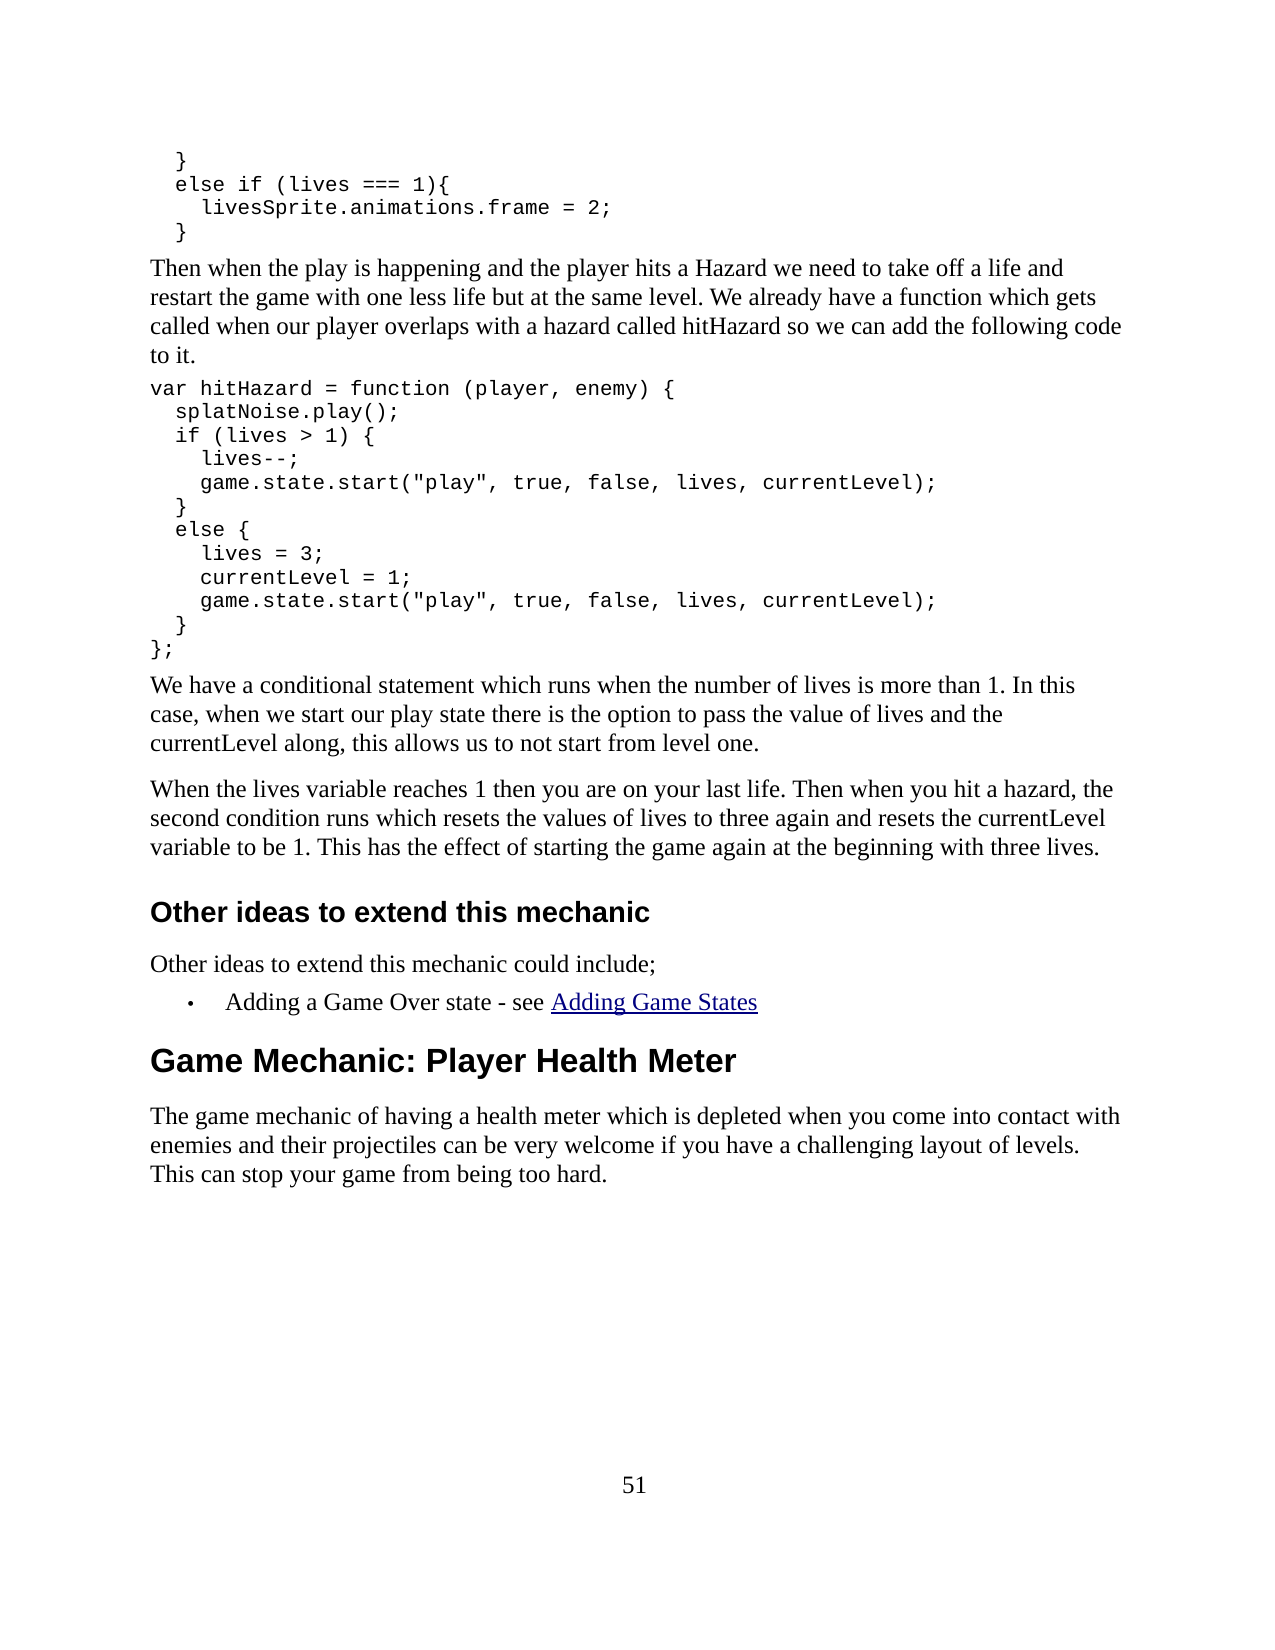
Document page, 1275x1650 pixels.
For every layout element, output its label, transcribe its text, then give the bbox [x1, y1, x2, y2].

text game.state.start("play", true, false, lives, currentLevel); [150, 472, 1125, 496]
text currentLevel = 1; [150, 567, 1125, 590]
text else if (lives === 1){ [150, 174, 1125, 197]
text splatNoise.play(); [150, 401, 1125, 425]
list Adding a Game Over state - see Adding Game States [187, 987, 1125, 1016]
text Other ideas to extend this mechanic could include; [150, 949, 1125, 978]
subtitle Game Mechanic: Player Health Meter [150, 1041, 1125, 1080]
text lives = 3; [150, 543, 1125, 567]
text } [150, 150, 1125, 174]
text The game mechanic of having a health meter which is depleted when you come into contact with enemies and their projectiles can be very welcome if you have a challenging layout of levels. This can stop your game from being too hard. [150, 1101, 1125, 1187]
text else { [150, 519, 1125, 543]
text We have a conditional statement which runs when the number of lives is more than 1. In this case, when we start our play state there is the option to pass the value of lives and the currentLevel along, this allows us to not start from level one. [150, 670, 1125, 756]
subtitle Other ideas to extend this mechanic [150, 894, 1125, 928]
text if (lives > 1) { [150, 425, 1125, 448]
text } [150, 221, 1125, 244]
text var hitHazard = function (player, enemy) { [150, 377, 1125, 401]
text }; [150, 638, 1125, 661]
text lives--; [150, 448, 1125, 472]
text game.state.start("play", true, false, lives, currentLevel); [150, 590, 1125, 614]
text livesSprite.animations.frame = 2; [150, 197, 1125, 221]
text When the lives variable reaches 1 then you are on your last life. Then when you hit a hazard, the second condition runs which resets the values of lives to three again and resets the currentLevel variable to be 1. This has the effect of starting the game again at the beginning with three lives. [150, 774, 1125, 861]
text } [150, 496, 1125, 519]
text } [150, 614, 1125, 638]
text Then when the play is happening and the player hits a Hazard we need to take off a life and restart the game with one less life but at the same level. We already have a function which gets called when our player overlaps with a hazard called hitHazard so we can add the following code to it. [150, 253, 1125, 368]
